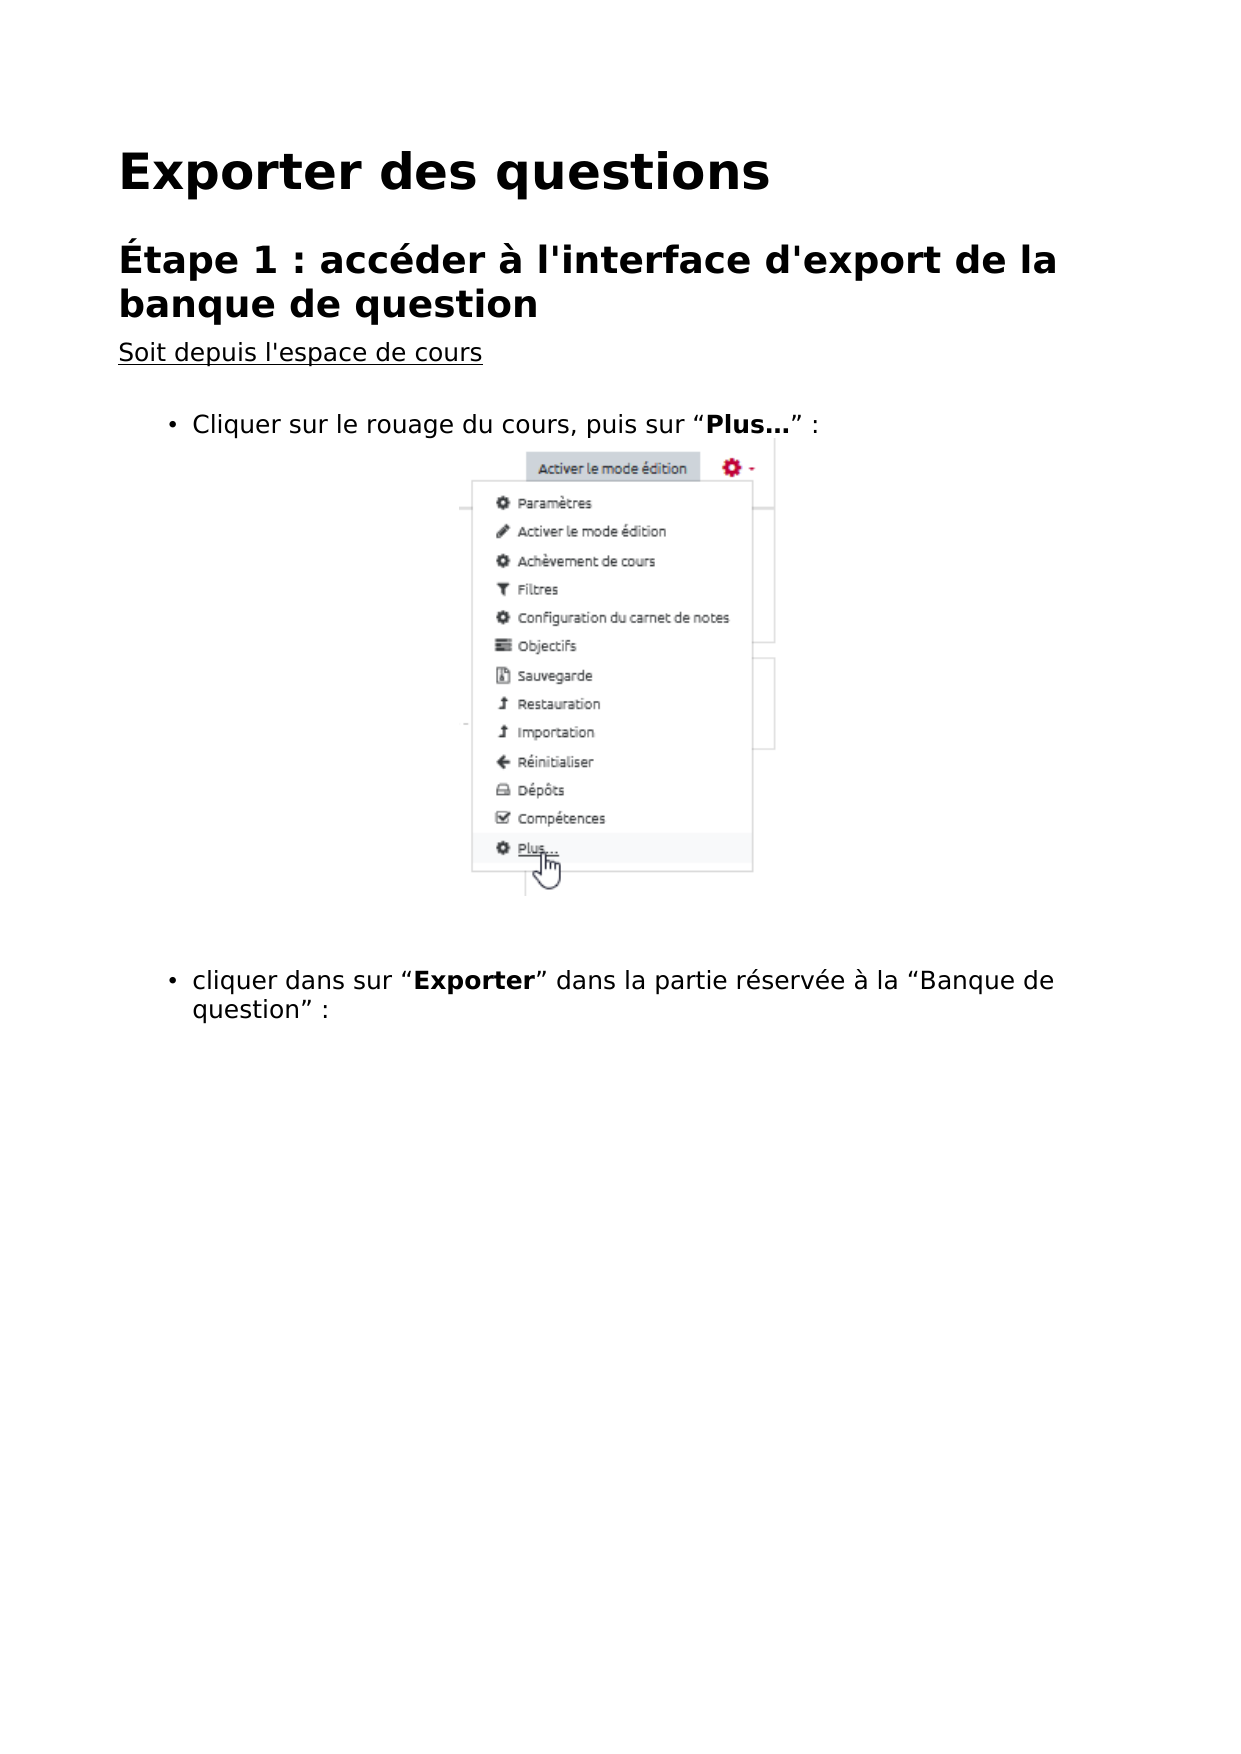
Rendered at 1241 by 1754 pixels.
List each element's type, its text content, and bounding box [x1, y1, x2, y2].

picture [459, 438, 782, 896]
list cliquer dans sur “Exporter” dans la partie réservée à la “Banque de question” : [177, 966, 1122, 1025]
list Cliquer sur le rouage du cours, puis sur “Plus…” : [177, 410, 1122, 439]
subtitle Exporter des questions [118, 143, 1122, 201]
text Soit depuis l'espace de cours [118, 339, 1122, 368]
subtitle Étape 1 : accéder à l'interface d'export de la banque de question [118, 239, 1122, 326]
